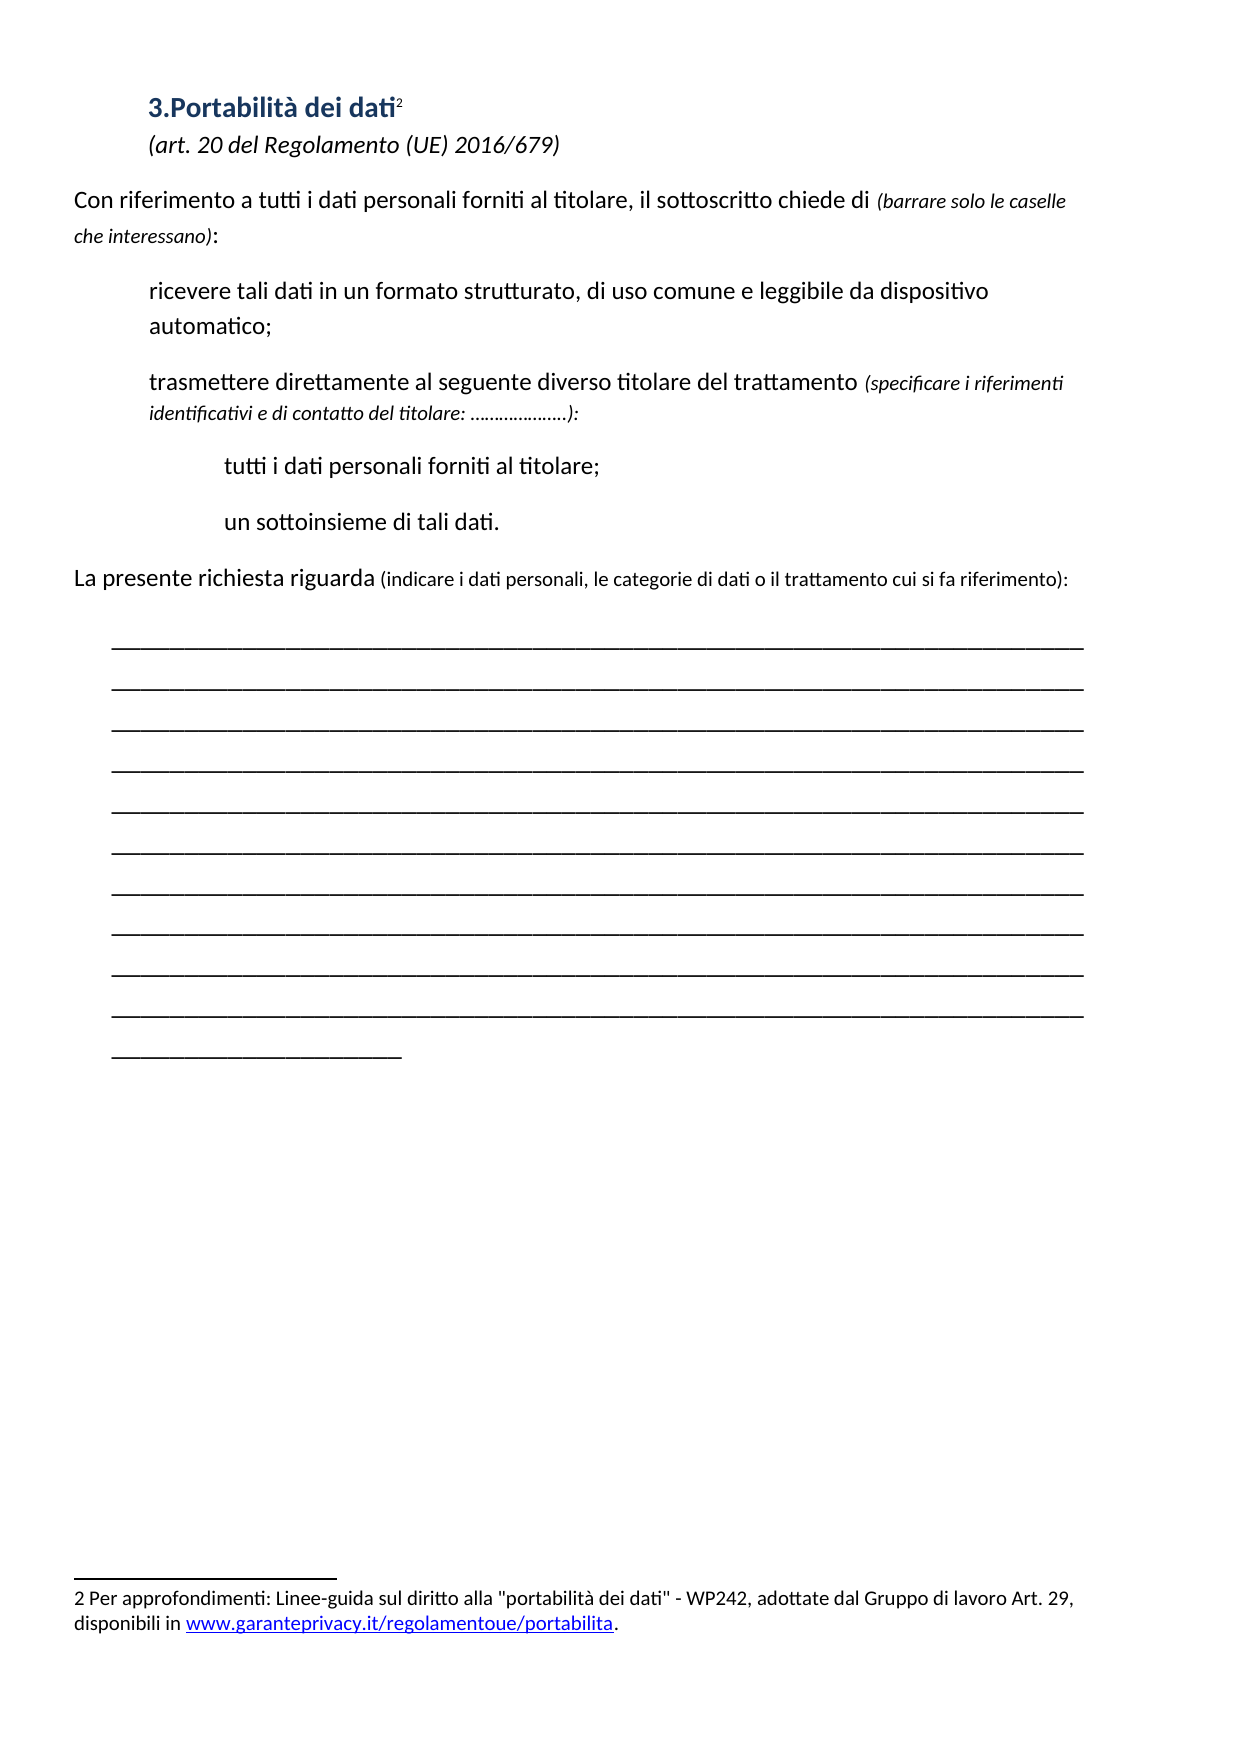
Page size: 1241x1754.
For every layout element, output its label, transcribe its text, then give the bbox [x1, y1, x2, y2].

text La presente richiesta riguarda (indicare i dati personali, le categorie di dati o il trattamento cui si fa riferimento): [74, 562, 1093, 593]
text 3.Portabilità dei dati (art. 20 del Regolamento (UE) 2016/679) [148, 89, 1093, 159]
list trasmettere direttamente al seguente diverso titolare del trattamento (specificare i riferimenti identificativi e di contatto del titolare: ………………..): [149, 366, 1093, 426]
text __________________________________________________________________________________________________________________________________________________________________________________________________________________________________________________________________________________________________________________________________________________________________________________________________________________________________________________________________________________________________________________________________________________________________________________________________________________________________________________________________________________________________________________ [111, 618, 1093, 1063]
text Con riferimento a tutti i dati personali forniti al titolare, il sottoscritto chiede di (barrare solo le caselle che interessano): [74, 184, 1093, 250]
list tutti i dati personali forniti al titolare; [224, 451, 1093, 481]
list ricevere tali dati in un formato strutturato, di uso comune e leggibile da dispositivo automatico; [149, 275, 1093, 341]
list un sottoinsieme di tali dati. [224, 506, 1093, 537]
text Per approfondimenti: Linee-guida sul diritto alla "portabilità dei dati" - WP242, adottate dal Gruppo di lavoro Art. 29, disponibili in www.garanteprivacy.it/regolamentoue/portabilita. [74, 1585, 1122, 1636]
